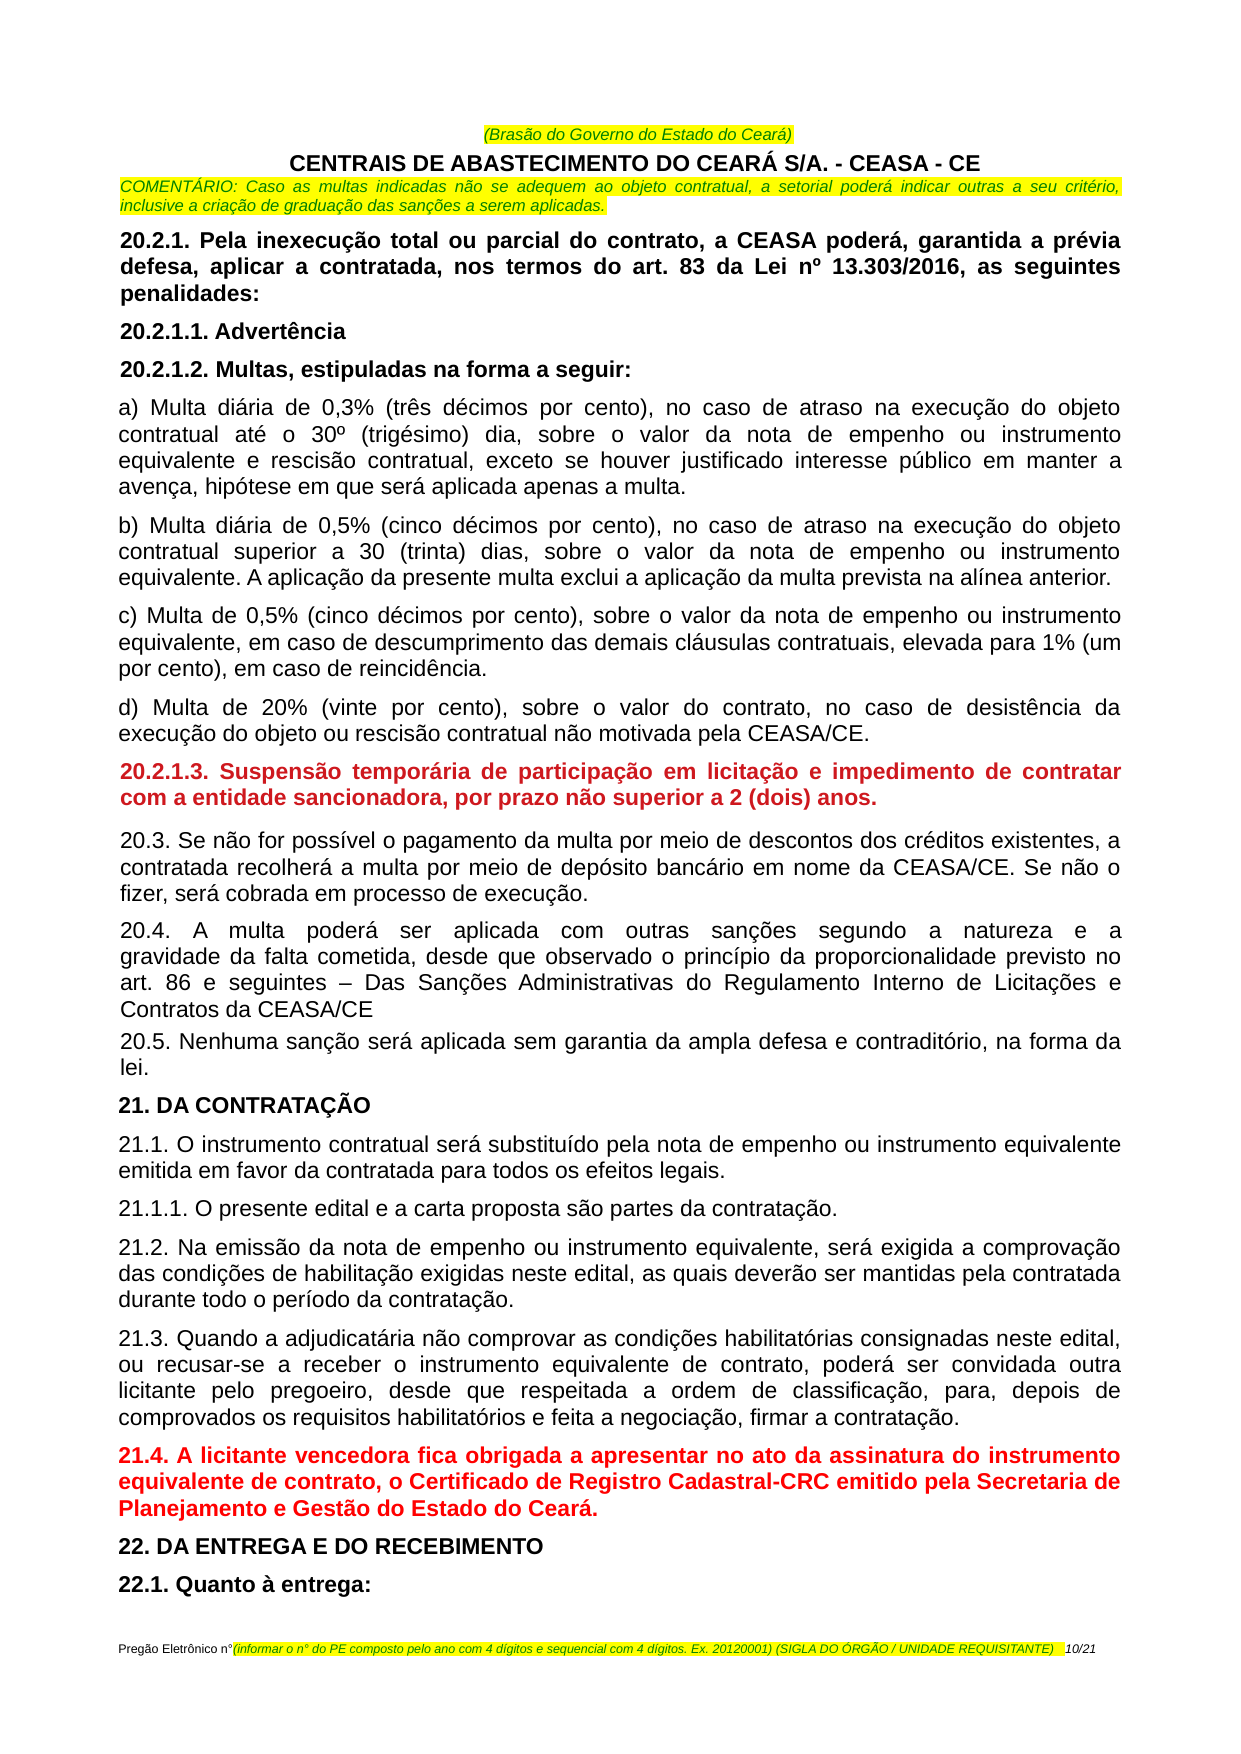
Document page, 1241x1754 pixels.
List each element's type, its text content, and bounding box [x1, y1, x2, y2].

text 20.2.1. Pela inexecução total ou parcial do contrato, a CEASA poderá, garantida a prévia defesa, aplicar a contratada, nos termos do art. 83 da Lei nº 13.303/2016, as seguintes penalidades: [120, 227, 1122, 306]
text d) Multa de 20% (vinte por cento), sobre o valor do contrato, no caso de desistência da execução do objeto ou rescisão contratual não motivada pela CEASA/CE. [118, 693, 1122, 746]
text 22. DA ENTREGA E DO RECEBIMENTO [118, 1533, 1122, 1559]
text 21.1. O instrumento contratual será substituído pela nota de empenho ou instrumento equivalente emitida em favor da contratada para todos os efeitos legais. [118, 1131, 1122, 1183]
text a) Multa diária de 0,3% (três décimos por cento), no caso de atraso na execução do objeto contratual até o 30º (trigésimo) dia, sobre o valor da nota de empenho ou instrumento equivalente e rescisão contratual, exceto se houver justificado interesse público em manter a avença, hipótese em que será aplicada apenas a multa. [118, 394, 1122, 500]
text b) Multa diária de 0,5% (cinco décimos por cento), no caso de atraso na execução do objeto contratual superior a 30 (trinta) dias, sobre o valor da nota de empenho ou instrumento equivalente. A aplicação da presente multa exclui a aplicação da multa prevista na alínea anterior. [118, 512, 1122, 591]
text 21.4. A licitante vencedora fica obrigada a apresentar no ato da assinatura do instrumento equivalente de contrato, o Certificado de Registro Cadastral-CRC emitido pela Secretaria de Planejamento e Gestão do Estado do Ceará. [118, 1442, 1122, 1521]
text c) Multa de 0,5% (cinco décimos por cento), sobre o valor da nota de empenho ou instrumento equivalente, em caso de descumprimento das demais cláusulas contratuais, elevada para 1% (um por cento), em caso de reincidência. [118, 602, 1122, 682]
text 22.1. Quanto à entrega: [118, 1571, 1122, 1597]
text 21. DA CONTRATAÇÃO [118, 1092, 1122, 1119]
text 21.3. Quando a adjudicatária não comprovar as condições habilitatórias consignadas neste edital, ou recusar-se a receber o instrumento equivalente de contrato, poderá ser convidada outra licitante pelo pregoeiro, desde que respeitada a ordem de classificação, para, depois de comprovados os requisitos habilitatórios e feita a negociação, firmar a contratação. [118, 1324, 1122, 1430]
text 20.2.1.3. Suspensão temporária de participação em licitação e impedimento de contratar com a entidade sancionadora, por prazo não superior a 2 (dois) anos. [120, 758, 1122, 811]
text 20.5. Nenhuma sanção será aplicada sem garantia da ampla defesa e contraditório, na forma da lei. [120, 1028, 1122, 1081]
text 20.2.1.1. Advertência [120, 318, 1122, 344]
text 21.2. Na emissão da nota de empenho ou instrumento equivalente, será exigida a comprovação das condições de habilitação exigidas neste edital, as quais deverão ser mantidas pela contratada durante todo o período da contratação. [118, 1233, 1122, 1313]
text COMENTÁRIO: Caso as multas indicadas não se adequem ao objeto contratual, a setorial poderá indicar outras a seu critério, inclusive a criação de graduação das sanções a serem aplicadas. [120, 177, 1122, 215]
text 20.4. A multa poderá ser aplicada com outras sanções segundo a natureza e a gravidade da falta cometida, desde que observado o princípio da proporcionalidade previsto no art. 86 e seguintes – Das Sanções Administrativas do Regulamento Interno de Licitações e Contratos da CEASA/CE [120, 917, 1122, 1022]
text 20.2.1.2. Multas, estipuladas na forma a seguir: [120, 356, 1122, 382]
text 20.3. Se não for possível o pagamento da multa por meio de descontos dos créditos existentes, a contratada recolherá a multa por meio de depósito bancário em nome da CEASA/CE. Se não o fizer, será cobrada em processo de execução. [120, 827, 1122, 906]
text 21.1.1. O presente edital e a carta proposta são partes da contratação. [118, 1195, 1122, 1222]
